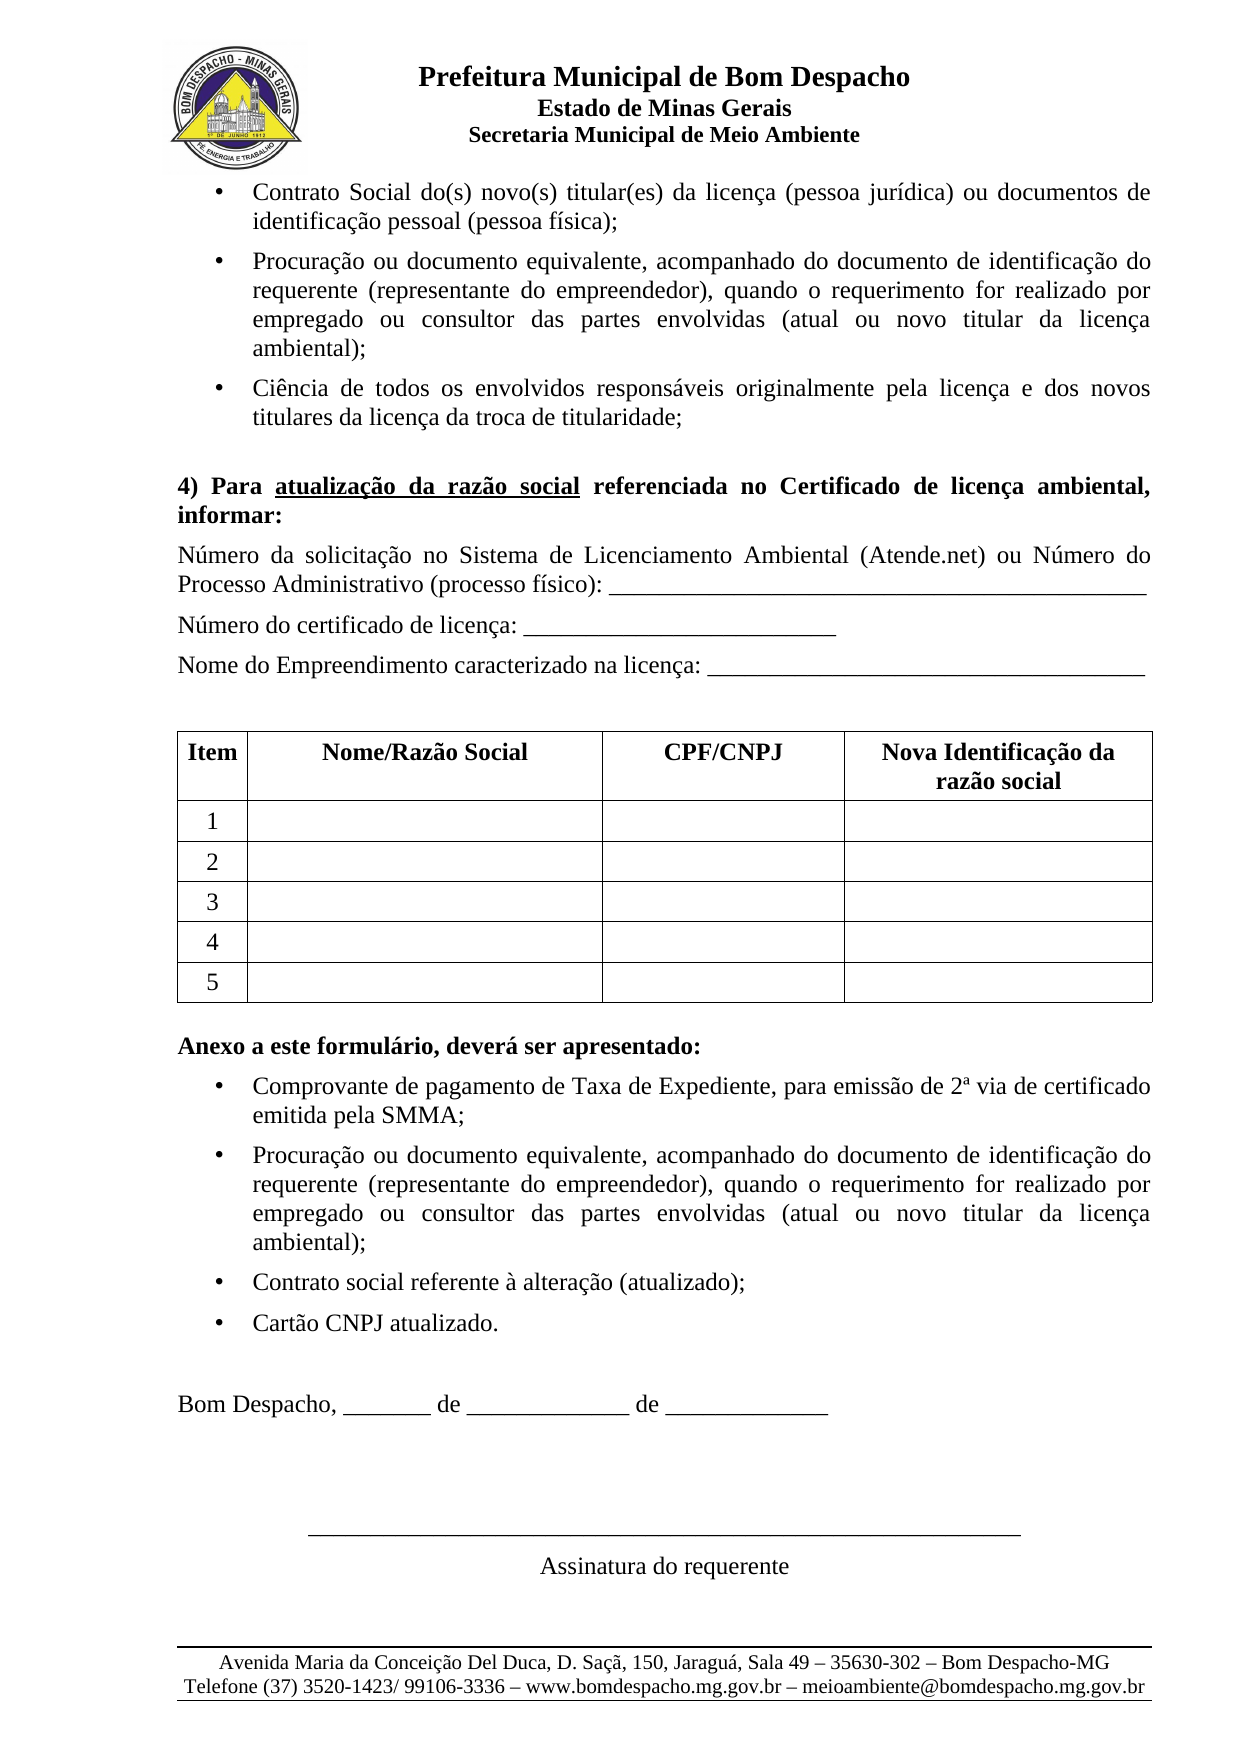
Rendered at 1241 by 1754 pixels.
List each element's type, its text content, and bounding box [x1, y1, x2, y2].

table_cell [603, 963, 844, 1002]
table_cell 5 [178, 963, 247, 1002]
list Procuração ou documento equivalente, acompanhado do documento de identificação do requerente (representante do empreendedor), quando o requerimento for realizado por empregado ou consultor das partes envolvidas (atual ou novo titular da licença ambiental); [215, 246, 1152, 361]
text Número da solicitação no Sistema de Licenciamento Ambiental (Atende.net) ou Número do Processo Administrativo (processo físico): ___________________________________________ [177, 541, 1152, 598]
table_cell [845, 963, 1152, 1002]
text Anexo a este formulário, deverá ser apresentado: [177, 1031, 1152, 1059]
table_cell [248, 801, 602, 841]
text Número do certificado de licença: _________________________ [177, 610, 1152, 638]
table_cell [248, 963, 602, 1002]
text _________________________________________________________ [177, 1511, 1152, 1539]
text Assinatura do requerente [177, 1551, 1152, 1580]
table_cell [845, 842, 1152, 881]
table_header Nome/Razão Social [248, 732, 602, 800]
list 4) Para atualização da razão social referenciada no Certificado de licença ambiental, informar: [177, 471, 1152, 529]
table_cell [845, 882, 1152, 921]
text Bom Despacho, _______ de _____________ de _____________ [177, 1389, 1152, 1418]
table_cell [845, 801, 1152, 841]
list Comprovante de pagamento de Taxa de Expediente, para emissão de 2ª via de certificado emitida pela SMMA; [215, 1071, 1152, 1129]
list Ciência de todos os envolvidos responsáveis originalmente pela licença e dos novos titulares da licença da troca de titularidade; [215, 373, 1152, 431]
table_cell [603, 922, 844, 962]
table_cell [845, 922, 1152, 962]
text Nome do Empreendimento caracterizado na licença: ___________________________________ [177, 650, 1152, 679]
table_cell 2 [178, 842, 247, 881]
table_header CPF/CNPJ [603, 732, 844, 800]
table_header Nova Identificação da razão social [845, 732, 1152, 800]
table_cell 4 [178, 922, 247, 962]
list Procuração ou documento equivalente, acompanhado do documento de identificação do requerente (representante do empreendedor), quando o requerimento for realizado por empregado ou consultor das partes envolvidas (atual ou novo titular da licença ambiental); [215, 1141, 1152, 1256]
table_cell [248, 842, 602, 881]
table_cell 1 [178, 801, 247, 841]
table_cell [603, 882, 844, 921]
table_header Item [178, 732, 247, 800]
table_cell 3 [178, 882, 247, 921]
table_cell [603, 801, 844, 841]
picture [162, 39, 308, 175]
table_cell [603, 842, 844, 881]
table_cell [248, 882, 602, 921]
list Contrato Social do(s) novo(s) titular(es) da licença (pessoa jurídica) ou documentos de identificação pessoal (pessoa física); [215, 177, 1152, 235]
list Contrato social referente à alteração (atualizado); [215, 1267, 1152, 1296]
table_cell [248, 922, 602, 962]
list Cartão CNPJ atualizado. [215, 1308, 1152, 1337]
